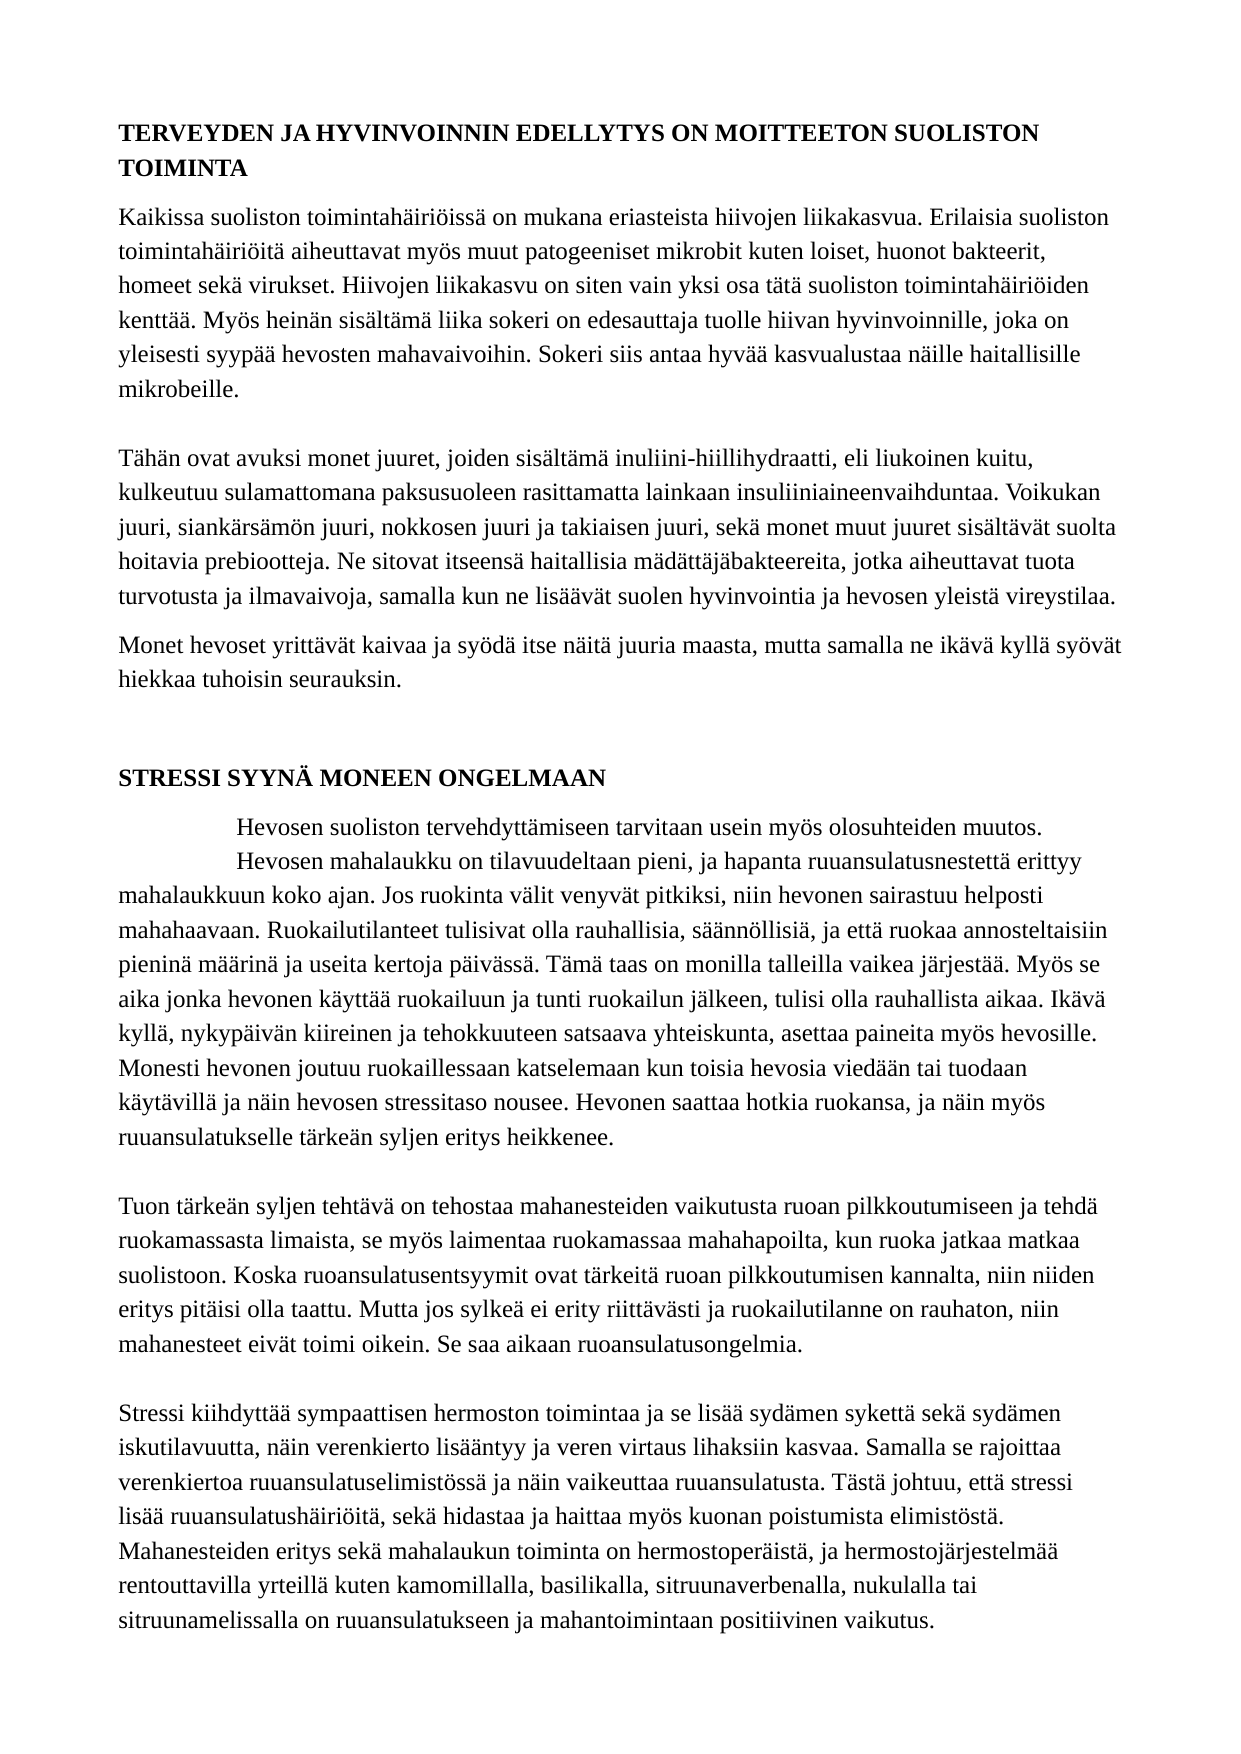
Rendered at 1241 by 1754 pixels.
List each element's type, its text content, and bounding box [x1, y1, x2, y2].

text Hevosen suoliston tervehdyttämiseen tarvitaan usein myös olosuhteiden muutos. Hevosen mahalaukku on tilavuudeltaan pieni, ja hapanta ruuansulatusnestettä erittyy mahalaukkuun koko ajan. Jos ruokinta välit venyvät pitkiksi, niin hevonen sairastuu helposti mahahaavaan. Ruokailutilanteet tulisivat olla rauhallisia, säännöllisiä, ja että ruokaa annosteltaisiin pieninä määrinä ja useita kertoja päivässä. Tämä taas on monilla talleilla vaikea järjestää. Myös se aika jonka hevonen käyttää ruokailuun ja tunti ruokailun jälkeen, tulisi olla rauhallista aikaa. Ikävä kyllä, nykypäivän kiireinen ja tehokkuuteen satsaava yhteiskunta, asettaa paineita myös hevosille. Monesti hevonen joutuu ruokaillessaan katselemaan kun toisia hevosia viedään tai tuodaan käytävillä ja näin hevosen stressitaso nousee. Hevonen saattaa hotkia ruokansa, ja näin myös ruuansulatukselle tärkeän syljen eritys heikkenee. Tuon tärkeän syljen tehtävä on tehostaa mahanesteiden vaikutusta ruoan pilkkoutumiseen ja tehdä ruokamassasta limaista, se myös laimentaa ruokamassaa mahahapoilta, kun ruoka jatkaa matkaa suolistoon. Koska ruoansulatusentsyymit ovat tärkeitä ruoan pilkkoutumisen kannalta, niin niiden eritys pitäisi olla taattu. Mutta jos sylkeä ei erity riittävästi ja ruokailutilanne on rauhaton, niin mahanesteet eivät toimi oikein. Se saa aikaan ruoansulatusongelmia. Stressi kiihdyttää sympaattisen hermoston toimintaa ja se lisää sydämen sykettä sekä sydämen iskutilavuutta, näin verenkierto lisääntyy ja veren virtaus lihaksiin kasvaa. Samalla se rajoittaa verenkiertoa ruuansulatuselimistössä ja näin vaikeuttaa ruuansulatusta. Tästä johtuu, että stressi lisää ruuansulatushäiriöitä, sekä hidastaa ja haittaa myös kuonan poistumista elimistöstä. Mahanesteiden eritys sekä mahalaukun toiminta on hermostoperäistä, ja hermostojärjestelmää rentouttavilla yrteillä kuten kamomillalla, basilikalla, sitruunaverbenalla, nukulalla tai sitruunamelissalla on ruuansulatukseen ja mahantoimintaan positiivinen vaikutus. [118, 812, 1122, 1633]
text Monet hevoset yrittävät kaivaa ja syödä itse näitä juuria maasta, mutta samalla ne ikävä kyllä syövät hiekkaa tuhoisin seurauksin. [118, 630, 1122, 693]
text STRESSI SYYNÄ MONEEN ONGELMAAN [118, 763, 1122, 791]
text Kaikissa suoliston toimintahäiriöissä on mukana eriasteista hiivojen liikakasvua. Erilaisia suoliston toimintahäiriöitä aiheuttavat myös muut patogeeniset mikrobit kuten loiset, huonot bakteerit, homeet sekä virukset. Hiivojen liikakasvu on siten vain yksi osa tätä suoliston toimintahäiriöiden kenttää. Myös heinän sisältämä liika sokeri on edesauttaja tuolle hiivan hyvinvoinnille, joka on yleisesti syypää hevosten mahavaivoihin. Sokeri siis antaa hyvää kasvualustaa näille haitallisille mikrobeille. Tähän ovat avuksi monet juuret, joiden sisältämä inuliini-hiillihydraatti, eli liukoinen kuitu, kulkeutuu sulamattomana paksusuoleen rasittamatta lainkaan insuliiniaineenvaihduntaa. Voikukan juuri, siankärsämön juuri, nokkosen juuri ja takiaisen juuri, sekä monet muut juuret sisältävät suolta hoitavia prebiootteja. Ne sitovat itseensä haitallisia mädättäjäbakteereita, jotka aiheuttavat tuota turvotusta ja ilmavaivoja, samalla kun ne lisäävät suolen hyvinvointia ja hevosen yleistä vireystilaa. [118, 202, 1122, 610]
text TERVEYDEN JA HYVINVOINNIN EDELLYTYS ON MOITTEETON SUOLISTON TOIMINTA [118, 118, 1122, 181]
